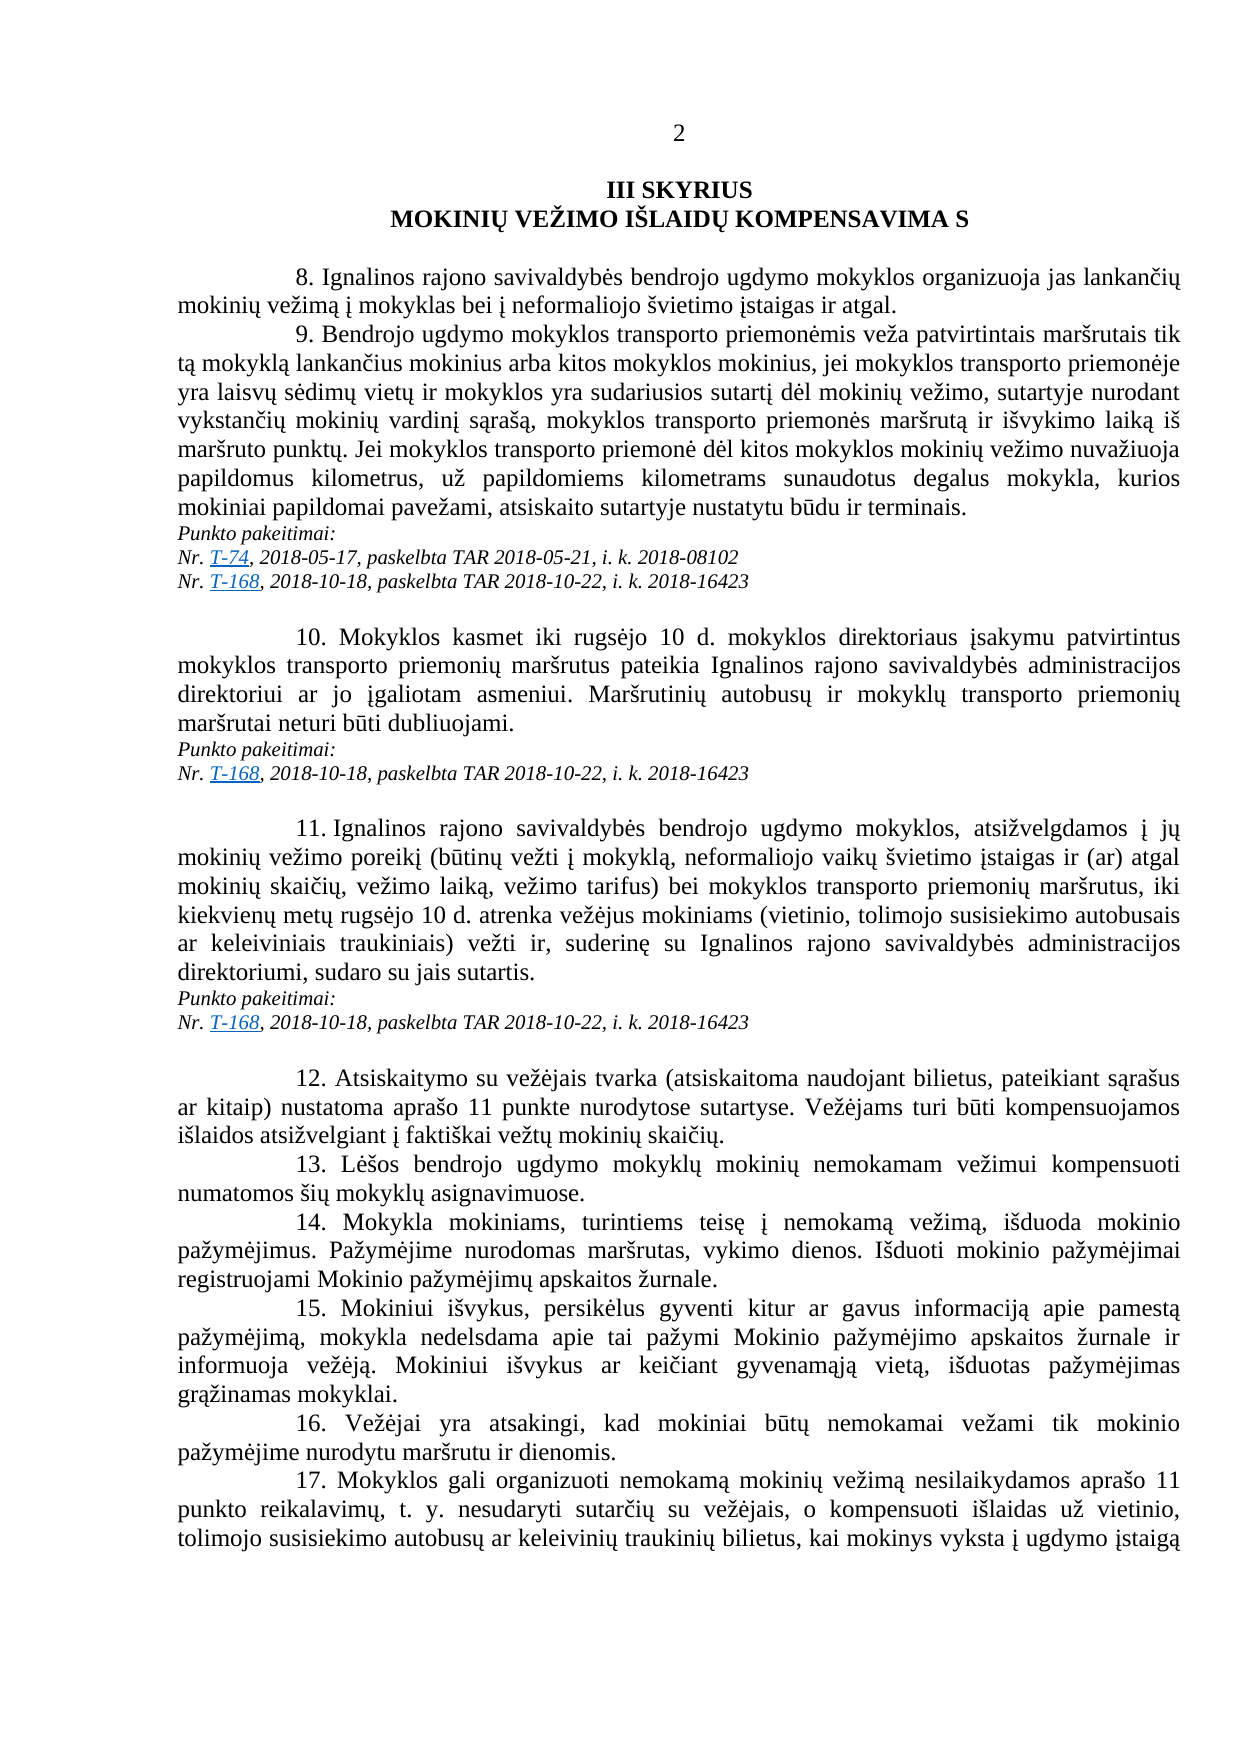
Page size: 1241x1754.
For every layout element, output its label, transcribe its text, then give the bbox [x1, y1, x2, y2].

text 12. Atsiskaitymo su vežėjais tvarka (atsiskaitoma naudojant bilietus, pateikiant sąrašus ar kitaip) nustatoma aprašo 11 punkte nurodytose sutartyse. Vežėjams turi būti kompensuojamos išlaidos atsižvelgiant į faktiškai vežtų mokinių skaičių. [177, 1063, 1181, 1149]
text 17. Mokyklos gali organizuoti nemokamą mokinių vežimą nesilaikydamos aprašo 11 punkto reikalavimų, t. y. nesudaryti sutarčių su vežėjais, o kompensuoti išlaidas už vietinio, tolimojo susisiekimo autobusų ar keleivinių traukinių bilietus, kai mokinys vyksta į ugdymo įstaigą [177, 1465, 1181, 1552]
text III SKYRIUS [177, 176, 1181, 204]
text MOKINIŲ VEŽIMO IŠLAIDŲ KOMPENSAVIMA S [177, 204, 1181, 233]
text Nr. T-168, 2018-10-18, paskelbta TAR 2018-10-22, i. k. 2018-16423 [177, 569, 1181, 593]
text 11. Ignalinos rajono savivaldybės bendrojo ugdymo mokyklos, atsižvelgdamos į jų mokinių vežimo poreikį (būtinų vežti į mokyklą, neformaliojo vaikų švietimo įstaigas ir (ar) atgal mokinių skaičių, vežimo laiką, vežimo tarifus) bei mokyklos transporto priemonių maršrutus, iki kiekvienų metų rugsėjo 10 d. atrenka vežėjus mokiniams (vietinio, tolimojo susisiekimo autobusais ar keleiviniais traukiniais) vežti ir, suderinę su Ignalinos rajono savivaldybės administracijos direktoriumi, sudaro su jais sutartis. [177, 813, 1181, 986]
text 13. Lėšos bendrojo ugdymo mokyklų mokinių nemokamam vežimui kompensuoti numatomos šių mokyklų asignavimuose. [177, 1149, 1181, 1207]
text Nr. T-74, 2018-05-17, paskelbta TAR 2018-05-21, i. k. 2018-08102 [177, 545, 1181, 569]
text 9. Bendrojo ugdymo mokyklos transporto priemonėmis veža patvirtintais maršrutais tik tą mokyklą lankančius mokinius arba kitos mokyklos mokinius, jei mokyklos transporto priemonėje yra laisvų sėdimų vietų ir mokyklos yra sudariusios sutartį dėl mokinių vežimo, sutartyje nurodant vykstančių mokinių vardinį sąrašą, mokyklos transporto priemonės maršrutą ir išvykimo laiką iš maršruto punktų. Jei mokyklos transporto priemonė dėl kitos mokyklos mokinių vežimo nuvažiuoja papildomus kilometrus, už papildomiems kilometrams sunaudotus degalus mokykla, kurios mokiniai papildomai pavežami, atsiskaito sutartyje nustatytu būdu ir terminais. [177, 319, 1181, 521]
text 14. Mokykla mokiniams, turintiems teisę į nemokamą vežimą, išduoda mokinio pažymėjimus. Pažymėjime nurodomas maršrutas, vykimo dienos. Išduoti mokinio pažymėjimai registruojami Mokinio pažymėjimų apskaitos žurnale. [177, 1207, 1181, 1293]
text Punkto pakeitimai: [177, 986, 1181, 1010]
text Nr. T-168, 2018-10-18, paskelbta TAR 2018-10-22, i. k. 2018-16423 [177, 1010, 1181, 1034]
text Punkto pakeitimai: [177, 737, 1181, 761]
text Nr. T-168, 2018-10-18, paskelbta TAR 2018-10-22, i. k. 2018-16423 [177, 761, 1181, 785]
text 15. Mokiniui išvykus, persikėlus gyventi kitur ar gavus informaciją apie pamestą pažymėjimą, mokykla nedelsdama apie tai pažymi Mokinio pažymėjimo apskaitos žurnale ir informuoja vežėją. Mokiniui išvykus ar keičiant gyvenamąją vietą, išduotas pažymėjimas grąžinamas mokyklai. [177, 1293, 1181, 1408]
text 16. Vežėjai yra atsakingi, kad mokiniai būtų nemokamai vežami tik mokinio pažymėjime nurodytu maršrutu ir dienomis. [177, 1408, 1181, 1465]
text 8. Ignalinos rajono savivaldybės bendrojo ugdymo mokyklos organizuoja jas lankančių mokinių vežimą į mokyklas bei į neformaliojo švietimo įstaigas ir atgal. [177, 262, 1181, 319]
text 10. Mokyklos kasmet iki rugsėjo 10 d. mokyklos direktoriaus įsakymu patvirtintus mokyklos transporto priemonių maršrutus pateikia Ignalinos rajono savivaldybės administracijos direktoriui ar jo įgaliotam asmeniui. Maršrutinių autobusų ir mokyklų transporto priemonių maršrutai neturi būti dubliuojami. [177, 622, 1181, 737]
text Punkto pakeitimai: [177, 521, 1181, 545]
